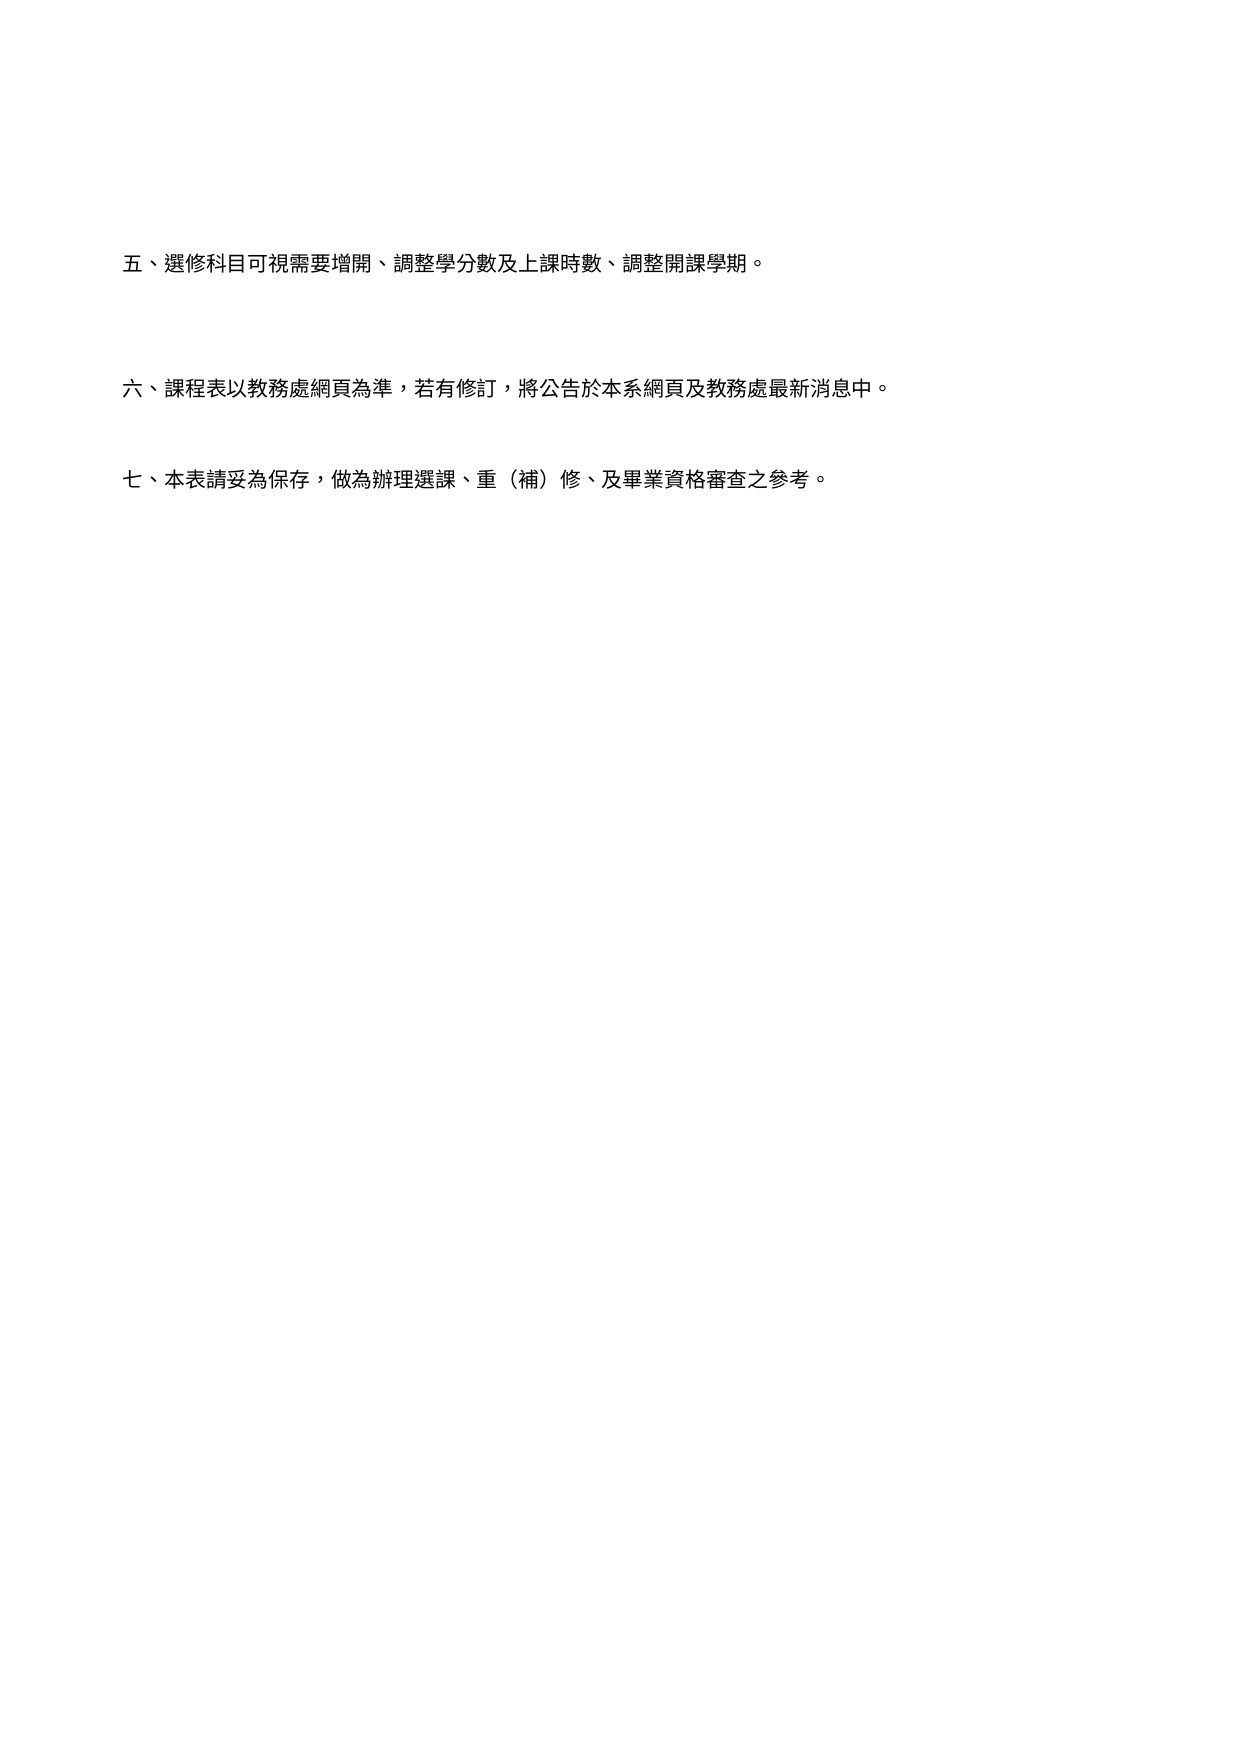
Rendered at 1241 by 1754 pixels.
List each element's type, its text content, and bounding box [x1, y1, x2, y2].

table_cell 五、選修科目可視需要增開、調整學分數及上課時數、調整開課學期。 [120, 158, 1125, 283]
table_cell 六、課程表以教務處網頁為準，若有修訂，將公告於本系網頁及教務處最新消息中。 [120, 283, 1125, 408]
table_cell 七、本表請妥為保存，做為辦理選課、重（補）修、及畢業資格審查之參考。 [120, 408, 1125, 499]
